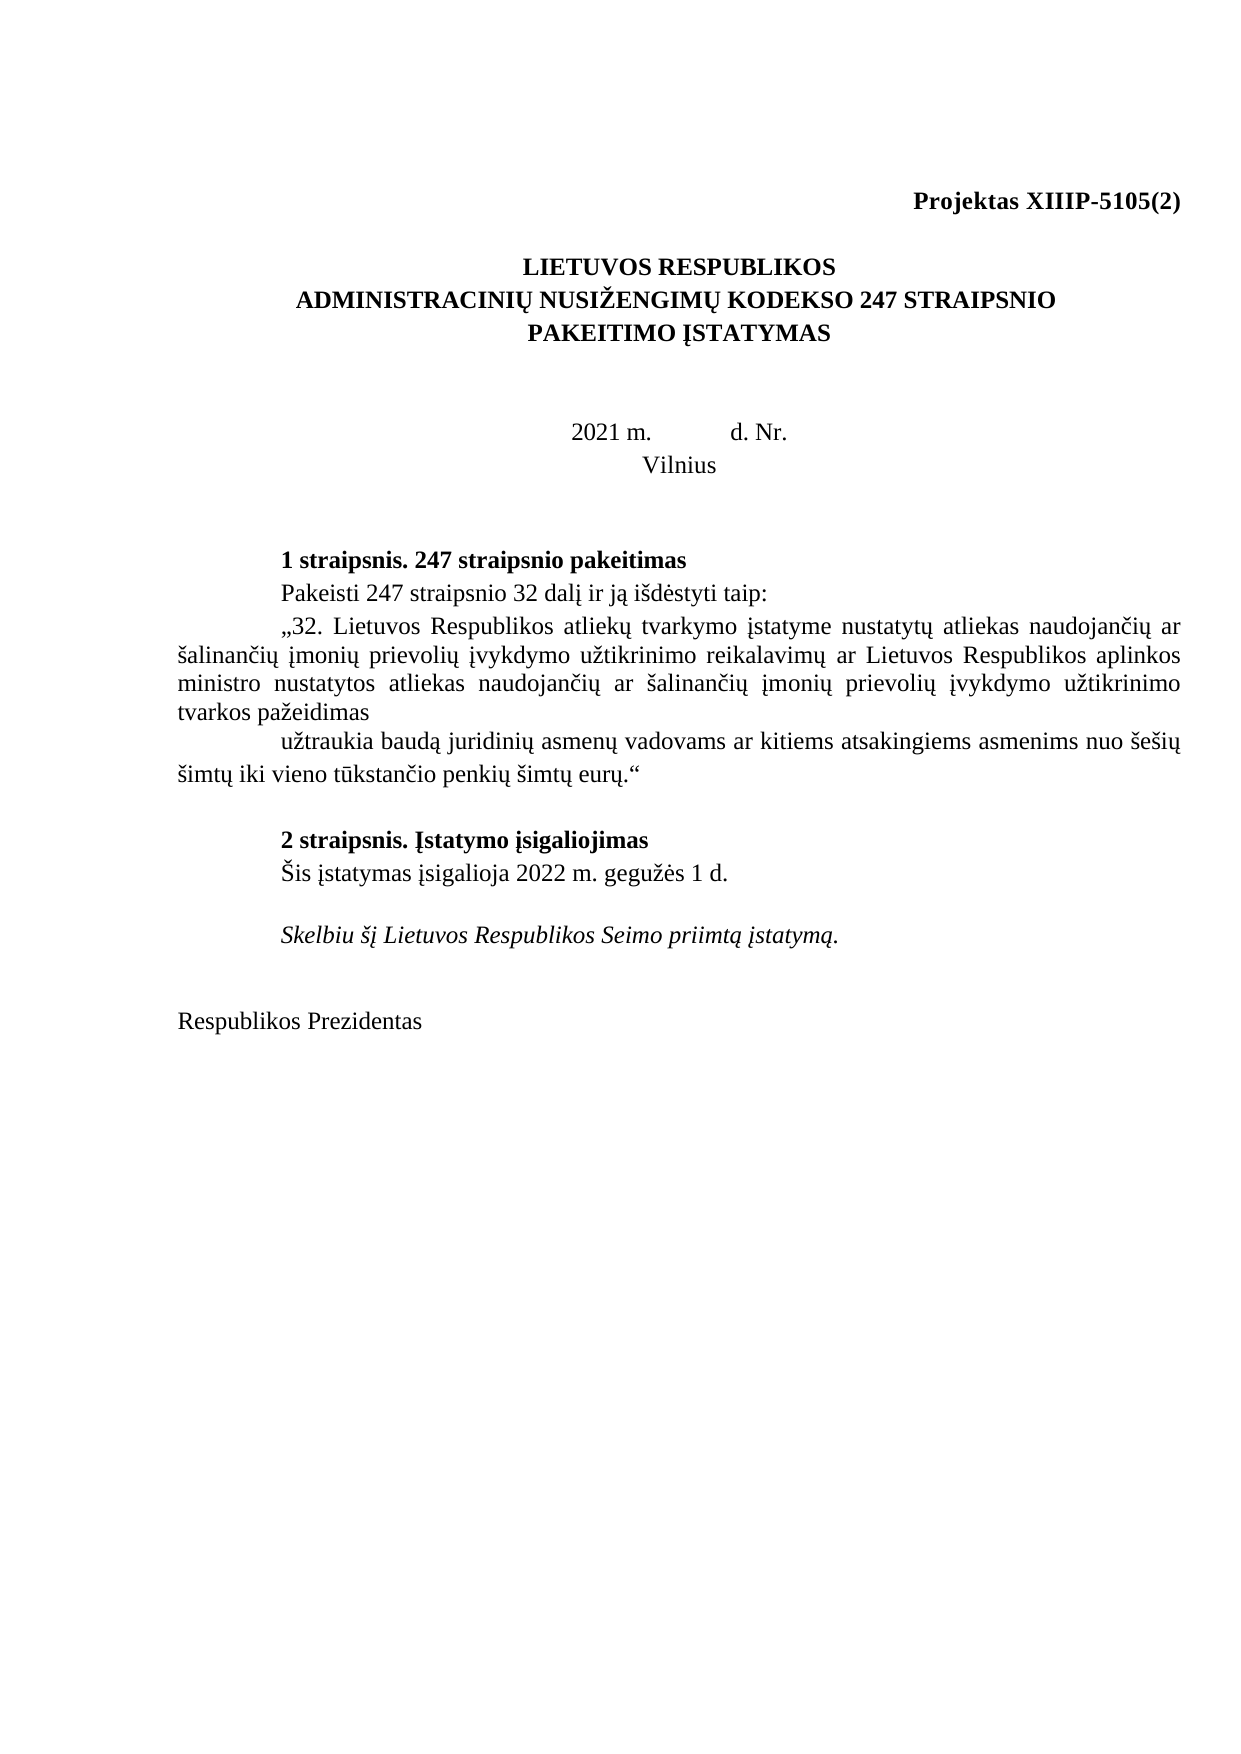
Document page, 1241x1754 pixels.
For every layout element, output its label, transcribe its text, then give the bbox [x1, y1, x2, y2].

text PAKEITIMO ĮSTATYMAS [177, 318, 1181, 347]
text Projektas XIIIP-5105(2) [177, 186, 1181, 215]
text Respublikos Prezidentas [177, 1006, 1181, 1035]
text ADMINISTRACINIŲ NUSIŽENGIMŲ KODEKSO 247 STRAIPSNIO [177, 285, 1181, 314]
text LIETUVOS RESPUBLIKOS [177, 252, 1181, 281]
text 2021 m. d. Nr. [177, 417, 1181, 446]
text užtraukia baudą juridinių asmenų vadovams ar kitiems atsakingiems asmenims nuo šešių šimtų iki vieno tūkstančio penkių šimtų eurų.“ [177, 726, 1181, 788]
text 2 straipsnis. Įstatymo įsigaliojimas [177, 825, 1181, 854]
text Šis įstatymas įsigalioja 2022 m. gegužės 1 d. [177, 858, 1181, 887]
text Pakeisti 247 straipsnio 32 dalį ir ją išdėstyti taip: [177, 578, 1181, 607]
text Skelbiu šį Lietuvos Respublikos Seimo priimtą įstatymą. [177, 920, 1181, 949]
text Vilnius [177, 450, 1181, 479]
text 1 straipsnis. 247 straipsnio pakeitimas [177, 545, 1181, 574]
text „32. Lietuvos Respublikos atliekų tvarkymo įstatyme nustatytų atliekas naudojančių ar šalinančių įmonių prievolių įvykdymo užtikrinimo reikalavimų ar Lietuvos Respublikos aplinkos ministro nustatytos atliekas naudojančių ar šalinančių įmonių prievolių įvykdymo užtikrinimo tvarkos pažeidimas [177, 611, 1181, 726]
